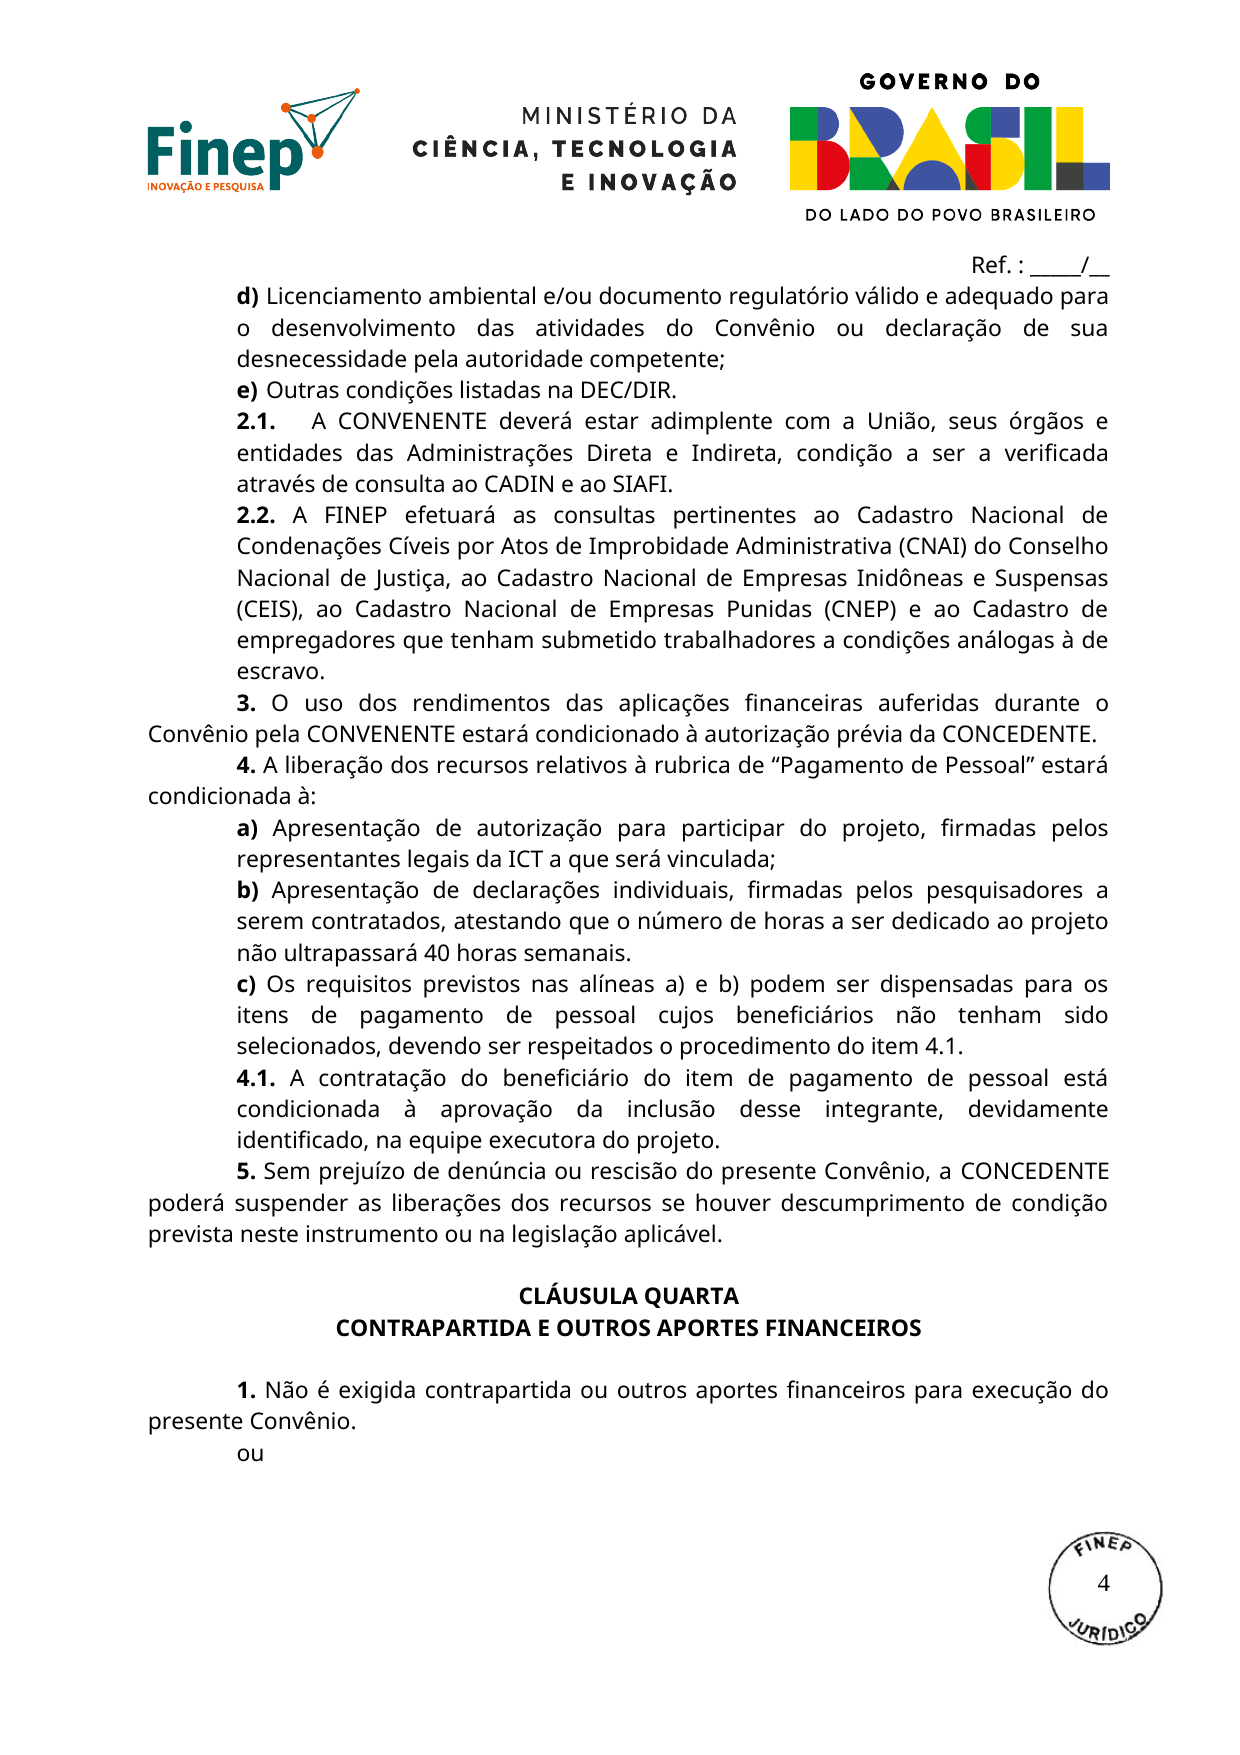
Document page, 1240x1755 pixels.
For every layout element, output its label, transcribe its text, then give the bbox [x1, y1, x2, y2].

list A CONVENENTE deverá estar adimplente com a União, seus órgãos e entidades das Administrações Direta e Indireta, condição a ser a verificada através de consulta ao CADIN e ao SIAFI. [236, 405, 1110, 499]
list 3. O uso dos rendimentos das aplicações financeiras auferidas durante o Convênio pela CONVENENTE estará condicionado à autorização prévia da CONCEDENTE. [148, 686, 1110, 749]
text CONTRAPARTIDA E OUTROS APORTES FINANCEIROS [148, 1311, 1110, 1343]
text CLÁUSULA QUARTA [148, 1280, 1110, 1311]
list 4. A liberação dos recursos relativos à rubrica de “Pagamento de Pessoal” estará condicionada à: [148, 749, 1110, 811]
list c) Os requisitos previstos nas alíneas a) e b) podem ser dispensadas para os itens de pagamento de pessoal cujos beneficiários não tenham sido selecionados, devendo ser respeitados o procedimento do item 4.1. [236, 968, 1110, 1061]
list 1. Não é exigida contrapartida ou outros aportes financeiros para execução do presente Convênio. [148, 1374, 1110, 1436]
list ou [148, 1436, 1110, 1468]
list b) Apresentação de declarações individuais, firmadas pelos pesquisadores a serem contratados, atestando que o número de horas a ser dedicado ao projeto não ultrapassará 40 horas semanais. [236, 874, 1110, 968]
list Licenciamento ambiental e/ou documento regulatório válido e adequado para o desenvolvimento das atividades do Convênio ou declaração de sua desnecessidade pela autoridade competente; [236, 280, 1110, 374]
list a) Apresentação de autorização para participar do projeto, firmadas pelos representantes legais da ICT a que será vinculada; [236, 811, 1110, 874]
list Outras condições listadas na DEC/DIR. [236, 374, 1110, 405]
text 2.2. A FINEP efetuará as consultas pertinentes ao Cadastro Nacional de Condenações Cíveis por Atos de Improbidade Administrativa (CNAI) do Conselho Nacional de Justiça, ao Cadastro Nacional de Empresas Inidôneas e Suspensas (CEIS), ao Cadastro Nacional de Empresas Punidas (CNEP) e ao Cadastro de empregadores que tenham submetido trabalhadores a condições análogas à de escravo. [236, 499, 1110, 686]
text 5. Sem prejuízo de denúncia ou rescisão do presente Convênio, a CONCEDENTE poderá suspender as liberações dos recursos se houver descumprimento de condição prevista neste instrumento ou na legislação aplicável. [148, 1155, 1110, 1249]
list 4.1. A contratação do beneficiário do item de pagamento de pessoal está condicionada à aprovação da inclusão desse integrante, devidamente identificado, na equipe executora do projeto. [236, 1061, 1110, 1155]
